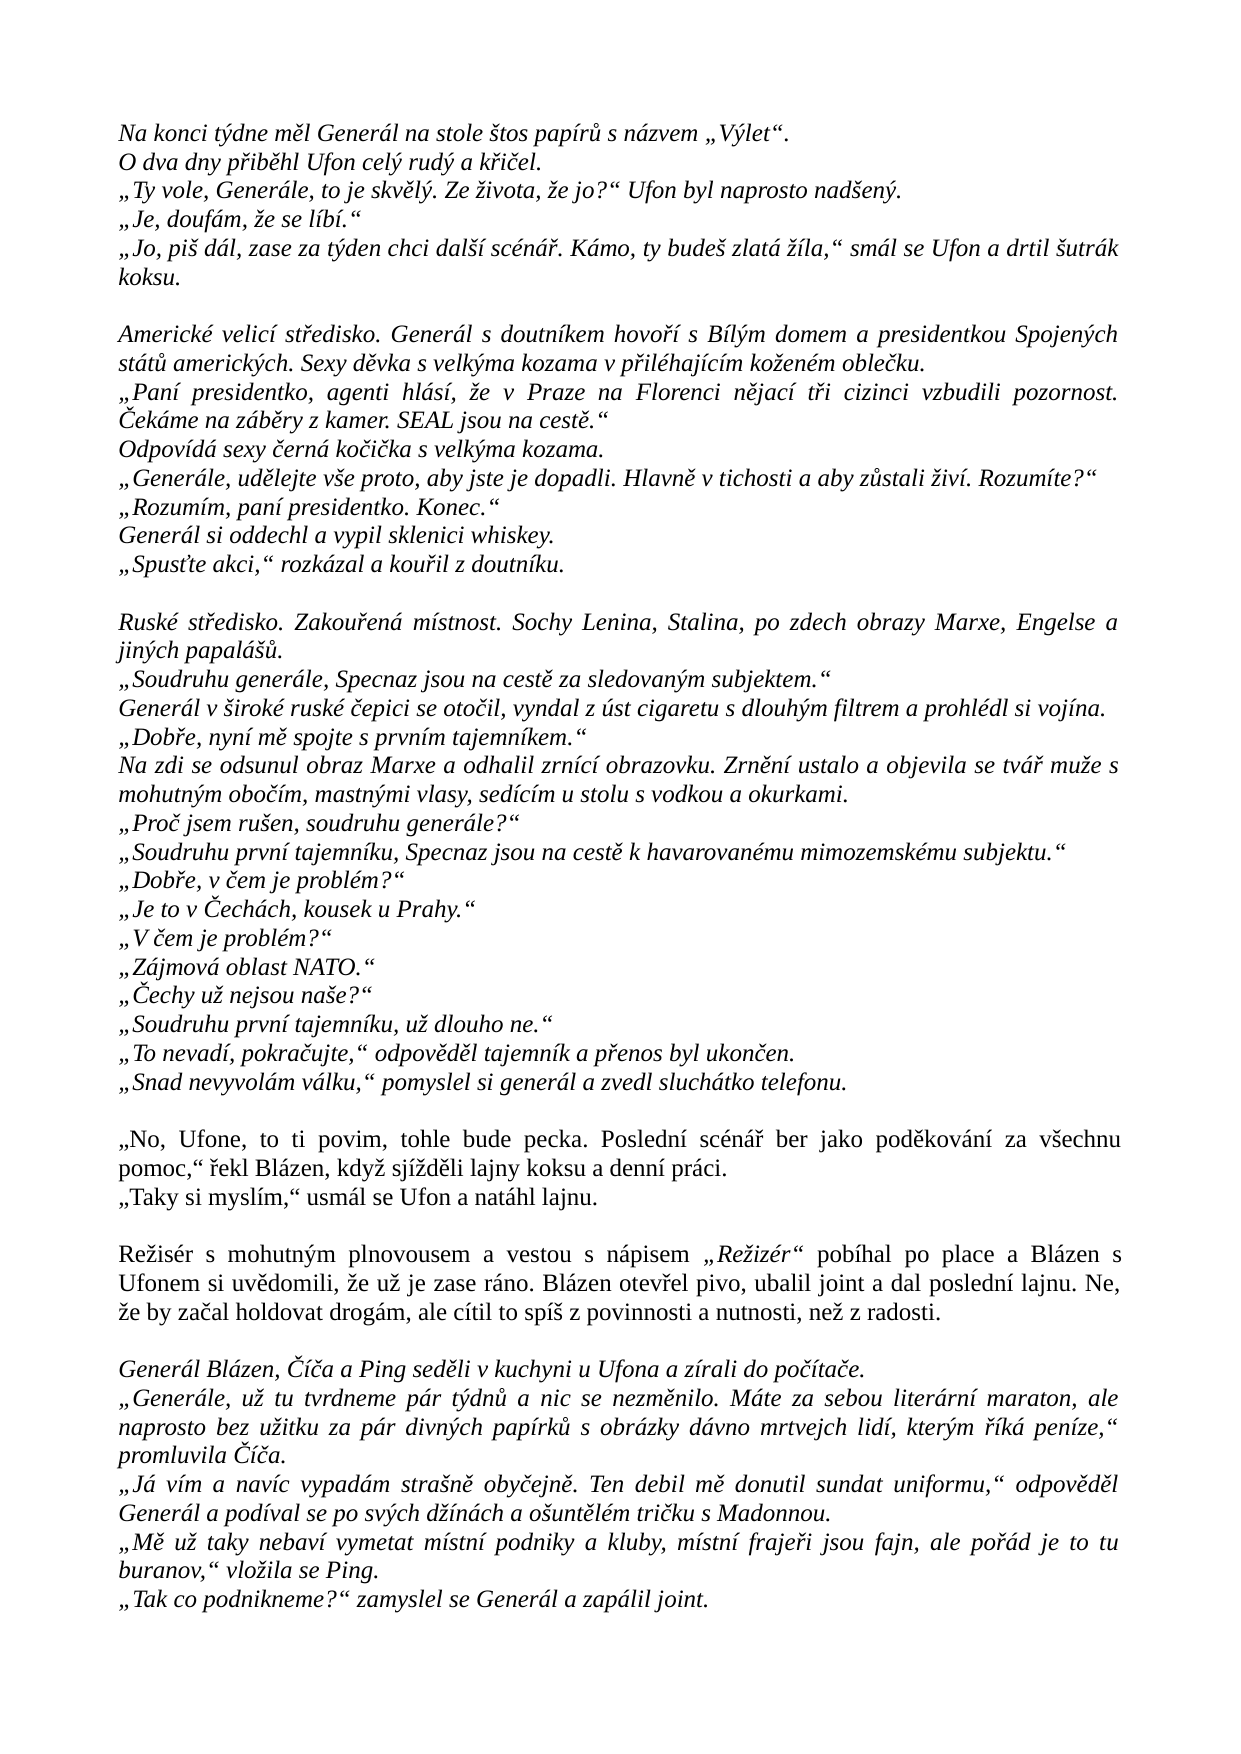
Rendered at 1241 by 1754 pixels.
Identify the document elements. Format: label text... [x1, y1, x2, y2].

text „Proč jsem rušen, soudruhu generále?“ [118, 808, 1122, 837]
text „Jo, piš dál, zase za týden chci další scénář. Kámo, ty budeš zlatá žíla,“ smál se Ufon a drtil šutrák koksu. [118, 233, 1122, 291]
text „Čechy už nejsou naše?“ [118, 981, 1122, 1009]
text „Generále, udělejte vše proto, aby jste je dopadli. Hlavně v tichosti a aby zůstali živí. Rozumíte?“ [118, 463, 1122, 492]
text O dva dny přiběhl Ufon celý rudý a křičel. [118, 147, 1122, 176]
text „Taky si myslím,“ usmál se Ufon a natáhl lajnu. [118, 1182, 1122, 1211]
text Odpovídá sexy černá kočička s velkýma kozama. [118, 434, 1122, 463]
text Režisér s mohutným plnovousem a vestou s nápisem „Režizér“ pobíhal po place a Blázen s Ufonem si uvědomili, že už je zase ráno. Blázen otevřel pivo, ubalil joint a dal poslední lajnu. Ne, že by začal holdovat drogám, ale cítil to spíš z povinnosti a nutnosti, než z radosti. [118, 1239, 1122, 1326]
text „Ty vole, Generále, to je skvělý. Ze života, že jo?“ Ufon byl naprosto nadšený. [118, 176, 1122, 204]
text „Dobře, v čem je problém?“ [118, 866, 1122, 894]
text „Spusťte akci,“ rozkázal a kouřil z doutníku. [118, 549, 1122, 578]
text Na konci týdne měl Generál na stole štos papírů s názvem „Výlet“. [118, 118, 1122, 147]
text Generál Blázen, Číča a Ping seděli v kuchyni u Ufona a zírali do počítače. [118, 1354, 1122, 1383]
text „Já vím a navíc vypadám strašně obyčejně. Ten debil mě donutil sundat uniformu,“ odpověděl Generál a podíval se po svých džínách a ošuntělém tričku s Madonnou. [118, 1469, 1122, 1527]
text „Je, doufám, že se líbí.“ [118, 204, 1122, 233]
text „Soudruhu první tajemníku, už dlouho ne.“ [118, 1009, 1122, 1038]
text „Rozumím, paní presidentko. Konec.“ [118, 492, 1122, 521]
text „Soudruhu první tajemníku, Specnaz jsou na cestě k havarovanému mimozemskému subjektu.“ [118, 837, 1122, 866]
text „Generále, už tu tvrdneme pár týdnů a nic se nezměnilo. Máte za sebou literární maraton, ale naprosto bez užitku za pár divných papírků s obrázky dávno mrtvejch lidí, kterým říká peníze,“ promluvila Číča. [118, 1383, 1122, 1469]
text „Je to v Čechách, kousek u Prahy.“ [118, 894, 1122, 923]
text „Dobře, nyní mě spojte s prvním tajemníkem.“ [118, 722, 1122, 751]
text Americké velicí středisko. Generál s doutníkem hovoří s Bílým domem a presidentkou Spojených států amerických. Sexy děvka s velkýma kozama v přiléhajícím koženém oblečku. [118, 319, 1122, 377]
text „Tak co podnikneme?“ zamyslel se Generál a zapálil joint. [118, 1584, 1122, 1613]
text „To nevadí, pokračujte,“ odpověděl tajemník a přenos byl ukončen. [118, 1038, 1122, 1067]
text „Zájmová oblast NATO.“ [118, 952, 1122, 981]
text „Mě už taky nebaví vymetat místní podniky a kluby, místní frajeři jsou fajn, ale pořád je to tu buranov,“ vložila se Ping. [118, 1527, 1122, 1584]
text „Paní presidentko, agenti hlásí, že v Praze na Florenci nějací tři cizinci vzbudili pozornost. Čekáme na záběry z kamer. SEAL jsou na cestě.“ [118, 377, 1122, 434]
text „No, Ufone, to ti povim, tohle bude pecka. Poslední scénář ber jako poděkování za všechnu pomoc,“ řekl Blázen, když sjížděli lajny koksu a denní práci. [118, 1124, 1122, 1182]
text Na zdi se odsunul obraz Marxe a odhalil zrnící obrazovku. Zrnění ustalo a objevila se tvář muže s mohutným obočím, mastnými vlasy, sedícím u stolu s vodkou a okurkami. [118, 751, 1122, 808]
text Generál v široké ruské čepici se otočil, vyndal z úst cigaretu s dlouhým filtrem a prohlédl si vojína. [118, 693, 1122, 722]
text „Snad nevyvolám válku,“ pomyslel si generál a zvedl sluchátko telefonu. [118, 1067, 1122, 1096]
text Generál si oddechl a vypil sklenici whiskey. [118, 521, 1122, 549]
text „V čem je problém?“ [118, 923, 1122, 952]
text Ruské středisko. Zakouřená místnost. Sochy Lenina, Stalina, po zdech obrazy Marxe, Engelse a jiných papalášů. [118, 607, 1122, 664]
text „Soudruhu generále, Specnaz jsou na cestě za sledovaným subjektem.“ [118, 664, 1122, 693]
